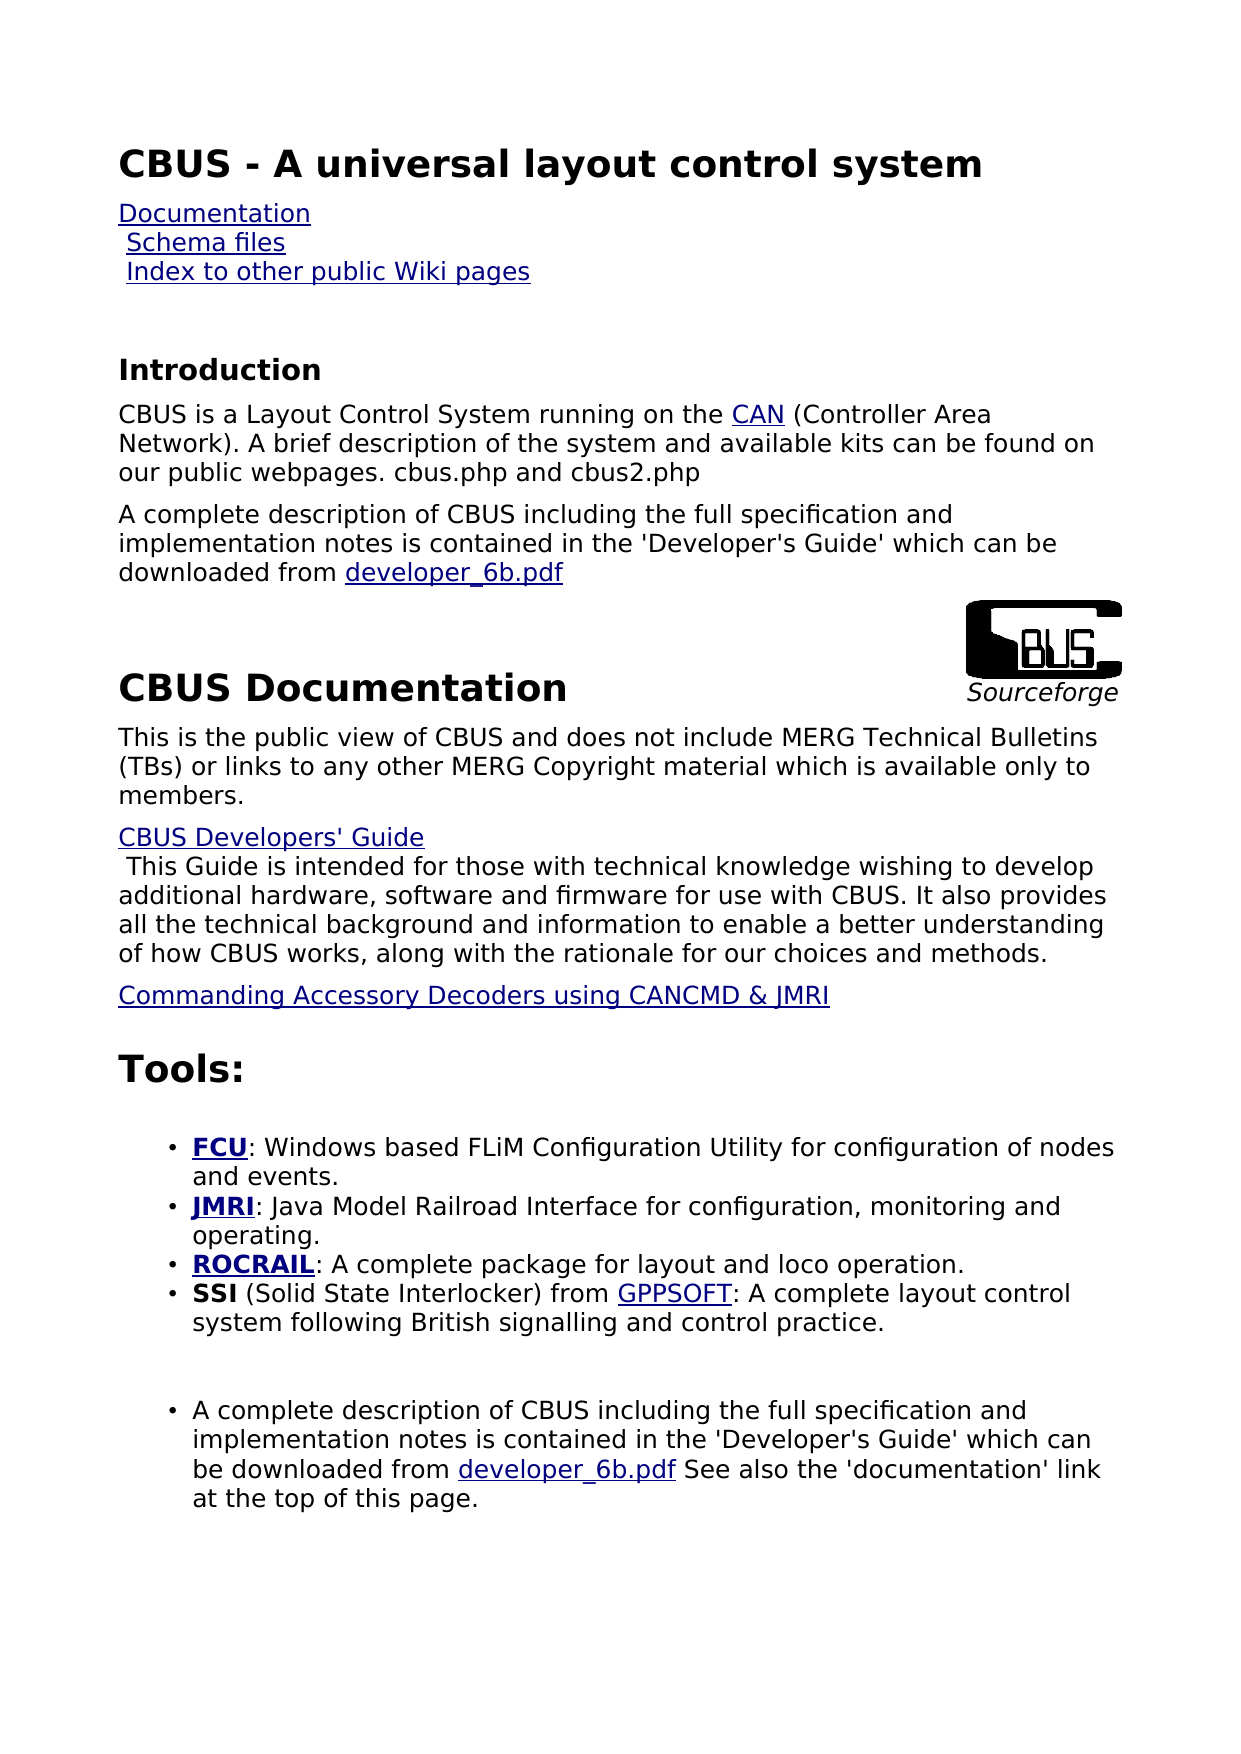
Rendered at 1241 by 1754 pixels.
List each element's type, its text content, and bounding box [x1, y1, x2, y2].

text A complete description of CBUS including the full specification and implementation notes is contained in the 'Developer's Guide' which can be downloaded from developer_6b.pdf [118, 500, 1122, 587]
list FCU: Windows based FLiM Configuration Utility for configuration of nodes and events. [177, 1133, 1122, 1192]
picture [965, 600, 1123, 679]
text Documentation Schema files Index to other public Wiki pages [118, 199, 1122, 316]
list A complete description of CBUS including the full specification and implementation notes is contained in the 'Developer's Guide' which can be downloaded from developer_6b.pdf See also the 'documentation' link at the top of this page. [177, 1396, 1122, 1513]
text CBUS is a Layout Control System running on the CAN (Controller Area Network). A brief description of the system and available kits can be found on our public webpages. cbus.php and cbus2.php [118, 400, 1122, 487]
subtitle Introduction [118, 353, 1122, 387]
list SSI (Solid State Interlocker) from GPPSOFT: A complete layout control system following British signalling and control practice. [177, 1279, 1122, 1337]
subtitle CBUS Documentation [118, 667, 1122, 710]
text Commanding Accessory Decoders using CANCMD & JMRI [118, 981, 1122, 1010]
list ROCRAIL: A complete package for layout and loco operation. [177, 1250, 1122, 1279]
text This is the public view of CBUS and does not include MERG Technical Bulletins (TBs) or links to any other MERG Copyright material which is available only to members. [118, 723, 1122, 810]
subtitle Tools: [118, 1048, 1122, 1091]
text CBUS Developers' Guide This Guide is intended for those with technical knowledge wishing to develop additional hardware, software and firmware for use with CBUS. It also provides all the technical background and information to enable a better understanding of how CBUS works, along with the rationale for our choices and methods. [118, 823, 1122, 968]
text Sourceforge [966, 679, 1122, 707]
list JMRI: Java Model Railroad Interface for configuration, monitoring and operating. [177, 1192, 1122, 1250]
subtitle CBUS - A universal layout control system [118, 143, 1122, 187]
